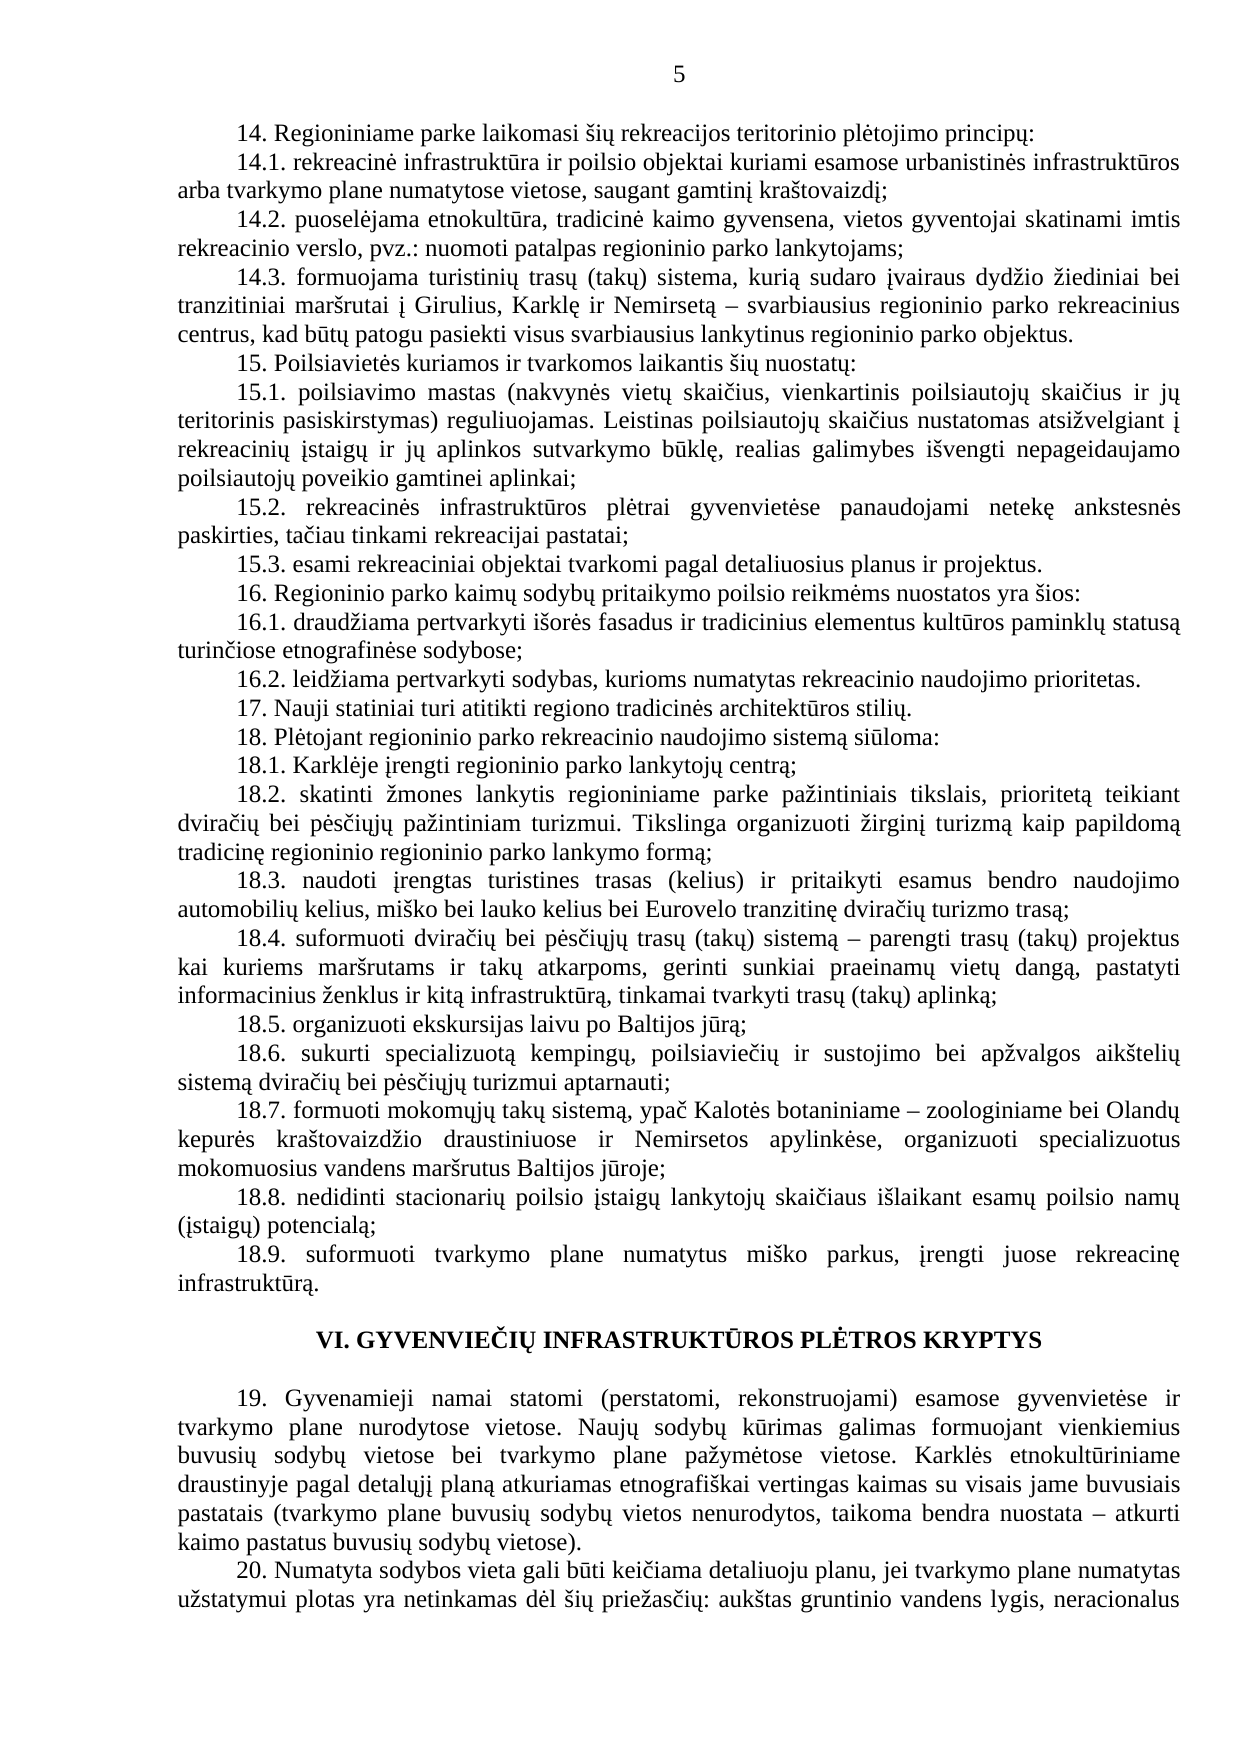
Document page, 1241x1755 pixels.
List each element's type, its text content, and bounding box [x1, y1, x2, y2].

text 20. Numatyta sodybos vieta gali būti keičiama detaliuoju planu, jei tvarkymo plane numatytas užstatymui plotas yra netinkamas dėl šių priežasčių: aukštas gruntinio vandens lygis, neracionalus [177, 1556, 1181, 1613]
text 19. Gyvenamieji namai statomi (perstatomi, rekonstruojami) esamose gyvenvietėse ir tvarkymo plane nurodytose vietose. Naujų sodybų kūrimas galimas formuojant vienkiemius buvusių sodybų vietose bei tvarkymo plane pažymėtose vietose. Karklės etnokultūriniame draustinyje pagal detalųjį planą atkuriamas etnografiškai vertingas kaimas su visais jame buvusiais pastatais (tvarkymo plane buvusių sodybų vietos nenurodytos, taikoma bendra nuostata – atkurti kaimo pastatus buvusių sodybų vietose). [177, 1383, 1181, 1556]
text 18.9. suformuoti tvarkymo plane numatytus miško parkus, įrengti juose rekreacinę infrastruktūrą. [177, 1239, 1181, 1297]
text 18.1. Karklėje įrengti regioninio parko lankytojų centrą; [177, 751, 1181, 779]
text 15.3. esami rekreaciniai objektai tvarkomi pagal detaliuosius planus ir projektus. [177, 549, 1181, 578]
text 18.8. nedidinti stacionarių poilsio įstaigų lankytojų skaičiaus išlaikant esamų poilsio namų (įstaigų) potencialą; [177, 1182, 1181, 1239]
text 18.4. suformuoti dviračių bei pėsčiųjų trasų (takų) sistemą – parengti trasų (takų) projektus kai kuriems maršrutams ir takų atkarpoms, gerinti sunkiai praeinamų vietų dangą, pastatyti informacinius ženklus ir kitą infrastruktūrą, tinkamai tvarkyti trasų (takų) aplinką; [177, 923, 1181, 1009]
text 16. Regioninio parko kaimų sodybų pritaikymo poilsio reikmėms nuostatos yra šios: [177, 578, 1181, 607]
text 14.1. rekreacinė infrastruktūra ir poilsio objektai kuriami esamose urbanistinės infrastruktūros arba tvarkymo plane numatytose vietose, saugant gamtinį kraštovaizdį; [177, 147, 1181, 204]
text 16.1. draudžiama pertvarkyti išorės fasadus ir tradicinius elementus kultūros paminklų statusą turinčiose etnografinėse sodybose; [177, 607, 1181, 664]
text 18.6. sukurti specializuotą kempingų, poilsiaviečių ir sustojimo bei apžvalgos aikštelių sistemą dviračių bei pėsčiųjų turizmui aptarnauti; [177, 1038, 1181, 1096]
text 15. Poilsiavietės kuriamos ir tvarkomos laikantis šių nuostatų: [177, 348, 1181, 377]
text 14.3. formuojama turistinių trasų (takų) sistema, kurią sudaro įvairaus dydžio žiediniai bei tranzitiniai maršrutai į Girulius, Karklę ir Nemirsetą – svarbiausius regioninio parko rekreacinius centrus, kad būtų patogu pasiekti visus svarbiausius lankytinus regioninio parko objektus. [177, 262, 1181, 348]
text 18.5. organizuoti ekskursijas laivu po Baltijos jūrą; [177, 1009, 1181, 1038]
text 15.2. rekreacinės infrastruktūros plėtrai gyvenvietėse panaudojami netekę ankstesnės paskirties, tačiau tinkami rekreacijai pastatai; [177, 492, 1181, 549]
text 18. Plėtojant regioninio parko rekreacinio naudojimo sistemą siūloma: [177, 722, 1181, 751]
text VI. GYVENVIEČIŲ INFRASTRUKTŪROS PLĖTROS KRYPTYS [177, 1326, 1181, 1354]
text 16.2. leidžiama pertvarkyti sodybas, kurioms numatytas rekreacinio naudojimo prioritetas. [177, 664, 1181, 693]
text 18.7. formuoti mokomųjų takų sistemą, ypač Kalotės botaniniame – zoologiniame bei Olandų kepurės kraštovaizdžio draustiniuose ir Nemirsetos apylinkėse, organizuoti specializuotus mokomuosius vandens maršrutus Baltijos jūroje; [177, 1096, 1181, 1182]
text 17. Nauji statiniai turi atitikti regiono tradicinės architektūros stilių. [177, 693, 1181, 722]
text 14. Regioniniame parke laikomasi šių rekreacijos teritorinio plėtojimo principų: [177, 118, 1181, 147]
text 18.3. naudoti įrengtas turistines trasas (kelius) ir pritaikyti esamus bendro naudojimo automobilių kelius, miško bei lauko kelius bei Eurovelo tranzitinę dviračių turizmo trasą; [177, 866, 1181, 923]
text 18.2. skatinti žmones lankytis regioniniame parke pažintiniais tikslais, prioritetą teikiant dviračių bei pėsčiųjų pažintiniam turizmui. Tikslinga organizuoti žirginį turizmą kaip papildomą tradicinę regioninio regioninio parko lankymo formą; [177, 779, 1181, 866]
text 15.1. poilsiavimo mastas (nakvynės vietų skaičius, vienkartinis poilsiautojų skaičius ir jų teritorinis pasiskirstymas) reguliuojamas. Leistinas poilsiautojų skaičius nustatomas atsižvelgiant į rekreacinių įstaigų ir jų aplinkos sutvarkymo būklę, realias galimybes išvengti nepageidaujamo poilsiautojų poveikio gamtinei aplinkai; [177, 377, 1181, 492]
text 14.2. puoselėjama etnokultūra, tradicinė kaimo gyvensena, vietos gyventojai skatinami imtis rekreacinio verslo, pvz.: nuomoti patalpas regioninio parko lankytojams; [177, 204, 1181, 262]
